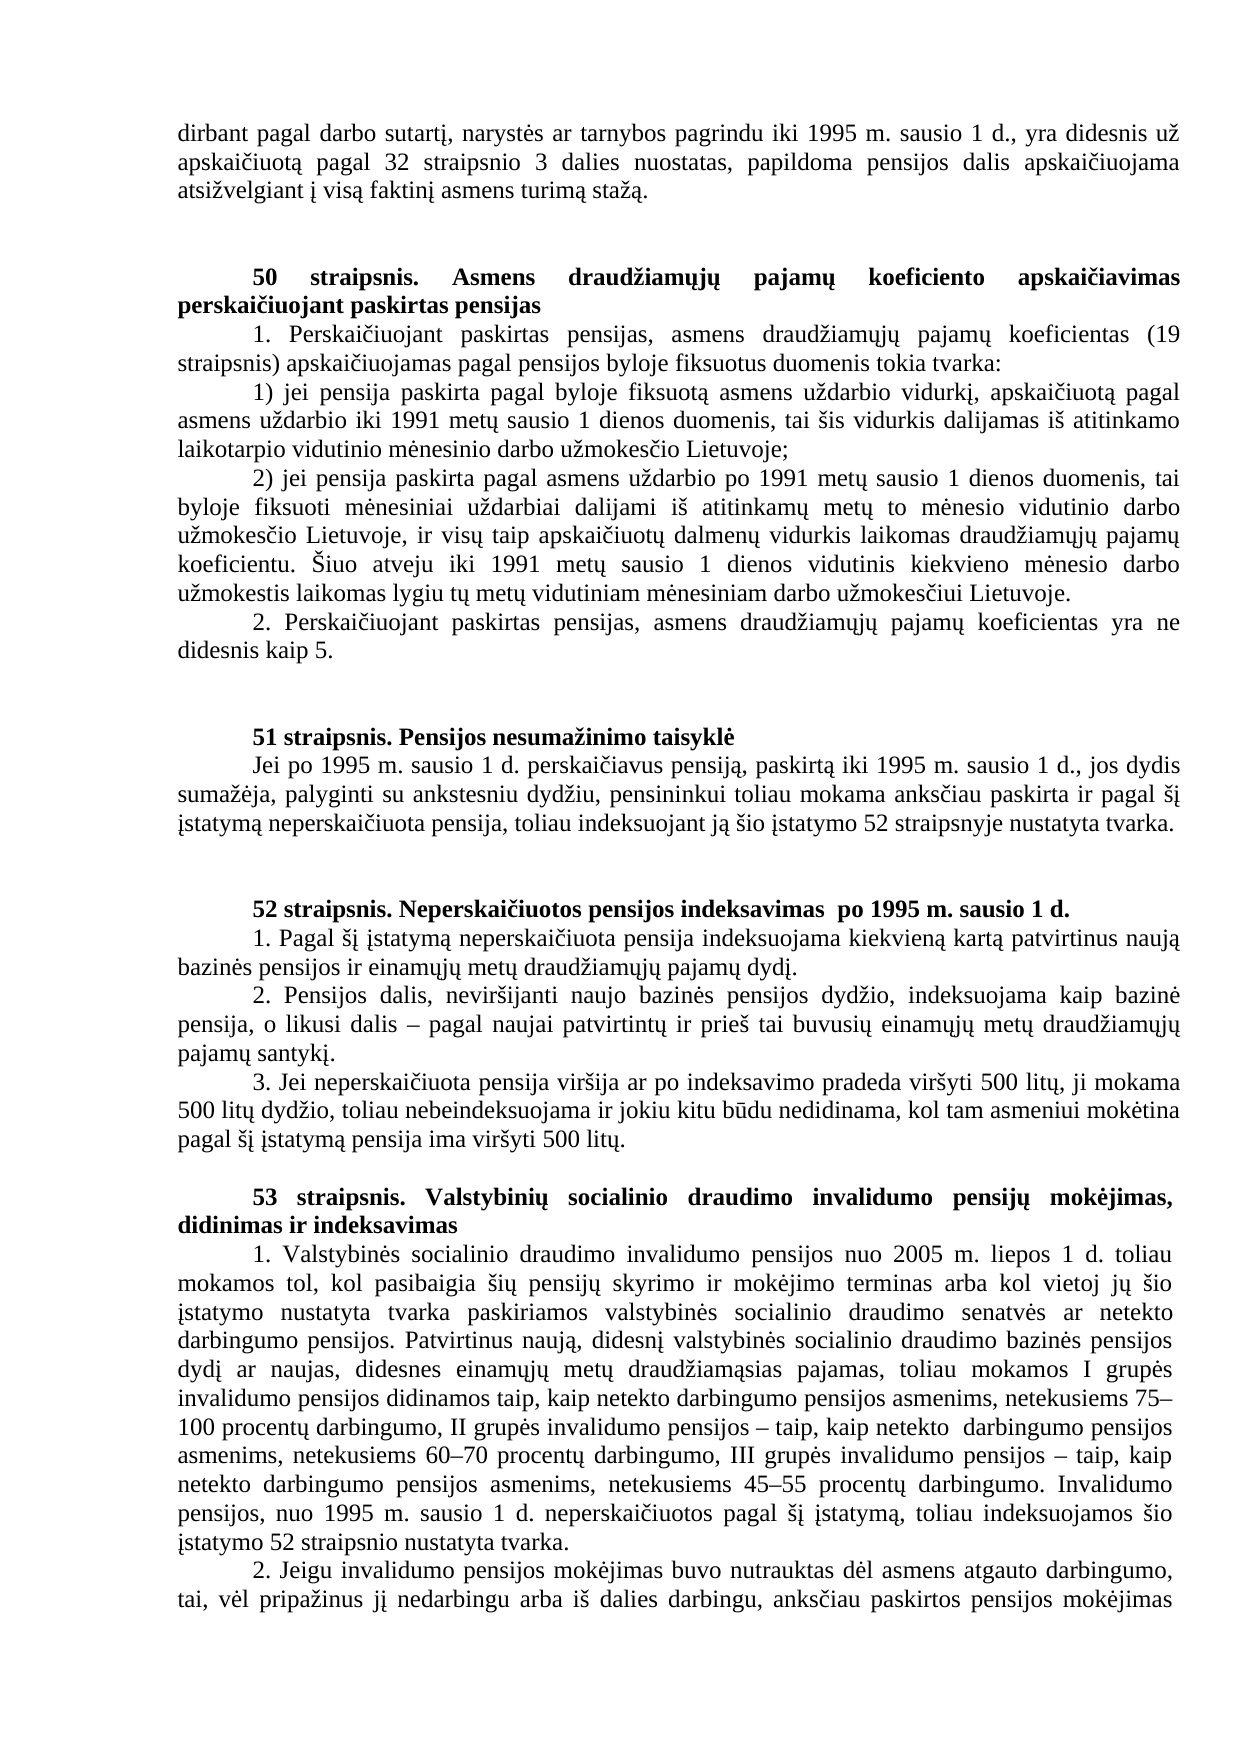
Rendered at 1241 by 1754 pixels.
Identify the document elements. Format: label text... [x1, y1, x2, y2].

text 53 straipsnis. Valstybinių socialinio draudimo invalidumo pensijų mokėjimas, didinimas ir indeksavimas [177, 1182, 1174, 1239]
text 1) jei pensija paskirta pagal byloje fiksuotą asmens uždarbio vidurkį, apskaičiuotą pagal asmens uždarbio iki 1991 metų sausio 1 dienos duomenis, tai šis vidurkis dalijamas iš atitinkamo laikotarpio vidutinio mėnesinio darbo užmokesčio Lietuvoje; [177, 377, 1181, 463]
text 2) jei pensija paskirta pagal asmens uždarbio po 1991 metų sausio 1 dienos duomenis, tai byloje fiksuoti mėnesiniai uždarbiai dalijami iš atitinkamų metų to mėnesio vidutinio darbo užmokesčio Lietuvoje, ir visų taip apskaičiuotų dalmenų vidurkis laikomas draudžiamųjų pajamų koeficientu. Šiuo atveju iki 1991 metų sausio 1 dienos vidutinis kiekvieno mėnesio darbo užmokestis laikomas lygiu tų metų vidutiniam mėnesiniam darbo užmokesčiui Lietuvoje. [177, 463, 1181, 607]
text 2. Jeigu invalidumo pensijos mokėjimas buvo nutrauktas dėl asmens atgauto darbingumo, tai, vėl pripažinus jį nedarbingu arba iš dalies darbingu, anksčiau paskirtos pensijos mokėjimas [177, 1556, 1174, 1613]
text 3. Jei neperskaičiuota pensija viršija ar po indeksavimo pradeda viršyti 500 litų, ji mokama 500 litų dydžio, toliau nebeindeksuojama ir jokiu kitu būdu nedidinama, kol tam asmeniui mokėtina pagal šį įstatymą pensija ima viršyti 500 litų. [177, 1067, 1181, 1153]
text 2. Pensijos dalis, neviršijanti naujo bazinės pensijos dydžio, indeksuojama kaip bazinė pensija, o likusi dalis – pagal naujai patvirtintų ir prieš tai buvusių einamųjų metų draudžiamųjų pajamų santykį. [177, 981, 1181, 1067]
text 1. Pagal šį įstatymą neperskaičiuota pensija indeksuojama kiekvieną kartą patvirtinus naują bazinės pensijos ir einamųjų metų draudžiamųjų pajamų dydį. [177, 923, 1181, 981]
text 50 straipsnis. Asmens draudžiamųjų pajamų koeficiento apskaičiavimas perskaičiuojant paskirtas pensijas [177, 262, 1181, 319]
text Jei po 1995 m. sausio 1 d. perskaičiavus pensiją, paskirtą iki 1995 m. sausio 1 d., jos dydis sumažėja, palyginti su ankstesniu dydžiu, pensininkui toliau mokama anksčiau paskirta ir pagal šį įstatymą neperskaičiuota pensija, toliau indeksuojant ją šio įstatymo 52 straipsnyje nustatyta tvarka. [177, 751, 1181, 837]
text 1. Valstybinės socialinio draudimo invalidumo pensijos nuo 2005 m. liepos 1 d. toliau mokamos tol, kol pasibaigia šių pensijų skyrimo ir mokėjimo terminas arba kol vietoj jų šio įstatymo nustatyta tvarka paskiriamos valstybinės socialinio draudimo senatvės ar netekto darbingumo pensijos. Patvirtinus naują, didesnį valstybinės socialinio draudimo bazinės pensijos dydį ar naujas, didesnes einamųjų metų draudžiamąsias pajamas, toliau mokamos I grupės invalidumo pensijos didinamos taip, kaip netekto darbingumo pensijos asmenims, netekusiems 75–100 procentų darbingumo, II grupės invalidumo pensijos – taip, kaip netekto darbingumo pensijos asmenims, netekusiems 60–70 procentų darbingumo, III grupės invalidumo pensijos – taip, kaip netekto darbingumo pensijos asmenims, netekusiems 45–55 procentų darbingumo. Invalidumo pensijos, nuo 1995 m. sausio 1 d. neperskaičiuotos pagal šį įstatymą, toliau indeksuojamos šio įstatymo 52 straipsnio nustatyta tvarka. [177, 1239, 1174, 1556]
text 51 straipsnis. Pensijos nesumažinimo taisyklė [177, 722, 1181, 751]
text 2. Perskaičiuojant paskirtas pensijas, asmens draudžiamųjų pajamų koeficientas yra ne didesnis kaip 5. [177, 607, 1181, 664]
text dirbant pagal darbo sutartį, narystės ar tarnybos pagrindu iki 1995 m. sausio 1 d., yra didesnis už apskaičiuotą pagal 32 straipsnio 3 dalies nuostatas, papildoma pensijos dalis apskaičiuojama atsižvelgiant į visą faktinį asmens turimą stažą. [177, 118, 1181, 204]
text 1. Perskaičiuojant paskirtas pensijas, asmens draudžiamųjų pajamų koeficientas (19 straipsnis) apskaičiuojamas pagal pensijos byloje fiksuotus duomenis tokia tvarka: [177, 319, 1181, 377]
text 52 straipsnis. Neperskaičiuotos pensijos indeksavimas po 1995 m. sausio 1 d. [177, 894, 1181, 923]
